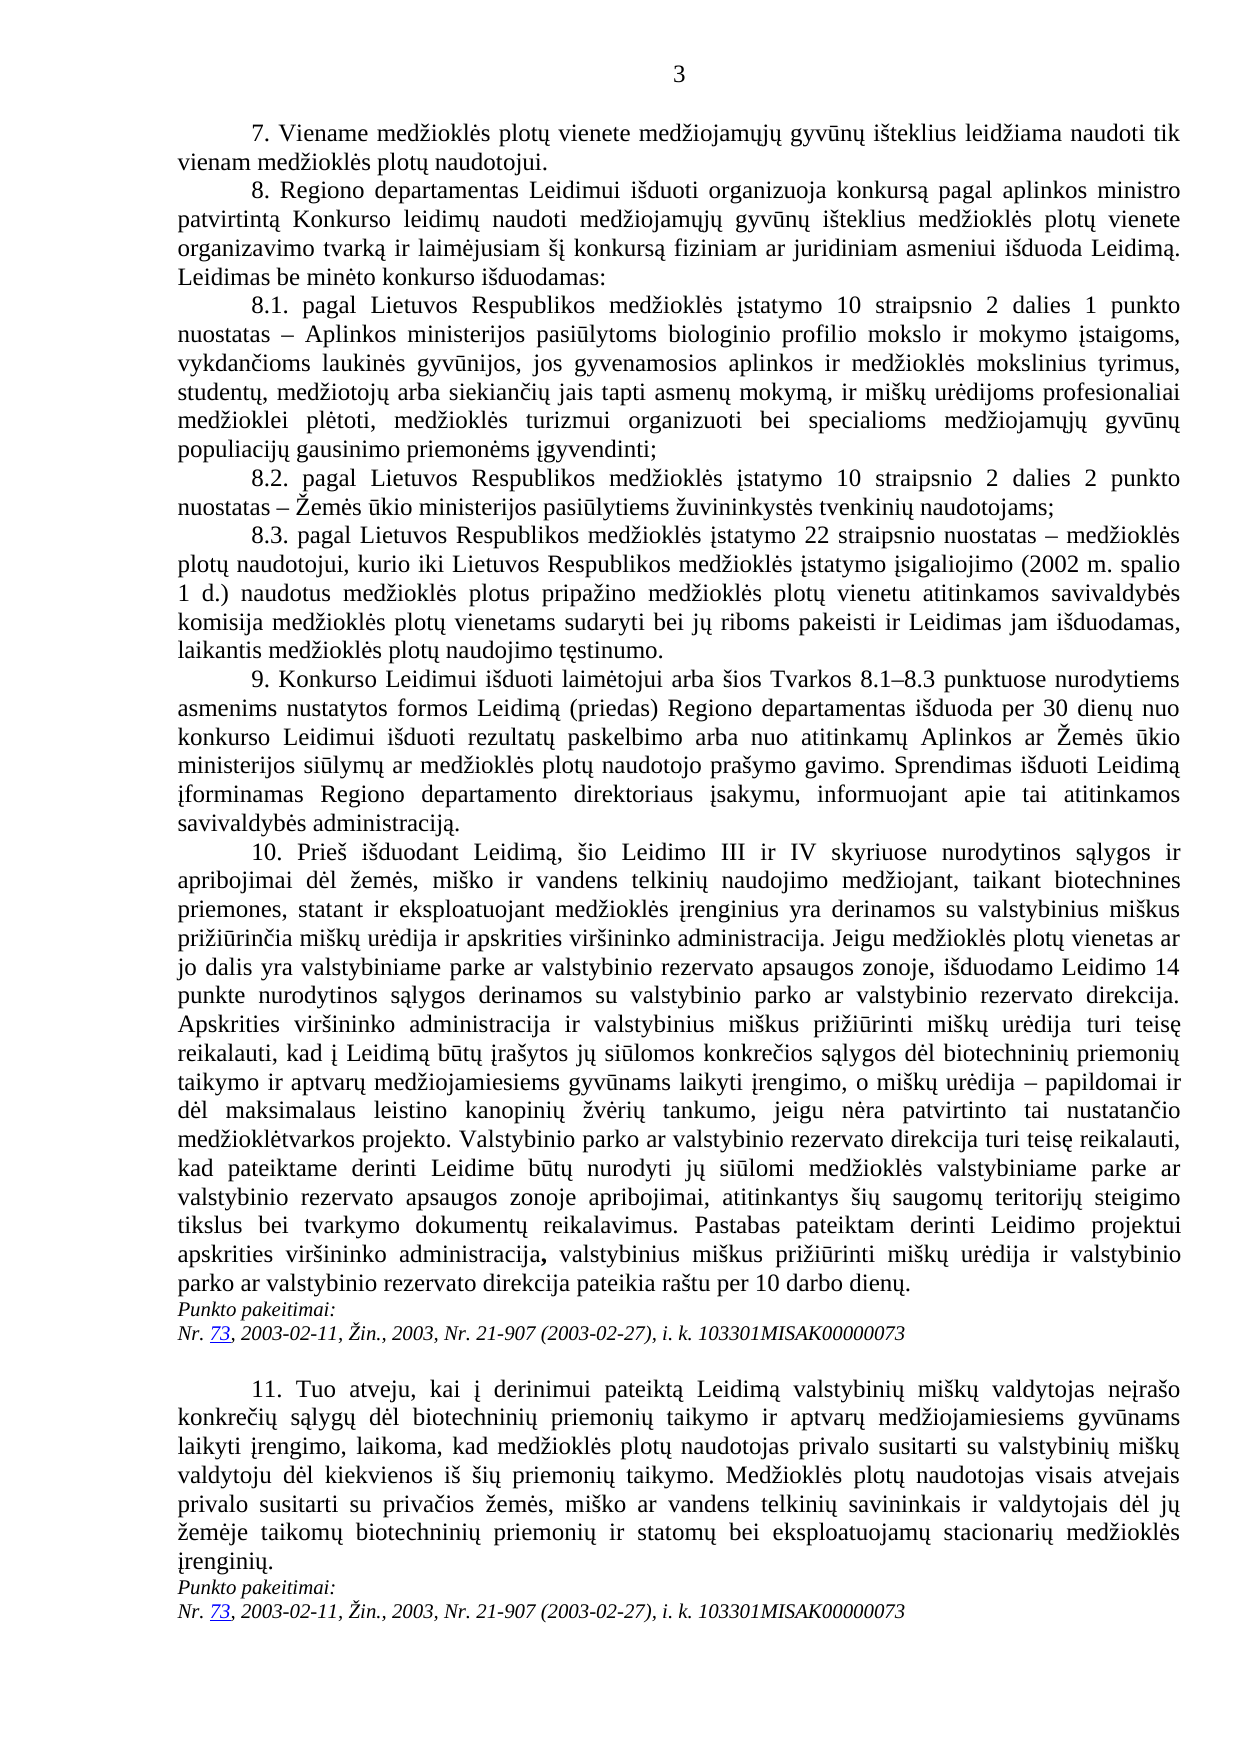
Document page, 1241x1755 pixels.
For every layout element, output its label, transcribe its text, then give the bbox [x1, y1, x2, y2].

text 10. Prieš išduodant Leidimą, šio Leidimo III ir IV skyriuose nurodytinos sąlygos ir apribojimai dėl žemės, miško ir vandens telkinių naudojimo medžiojant, taikant biotechnines priemones, statant ir eksploatuojant medžioklės įrenginius yra derinamos su valstybinius miškus prižiūrinčia miškų urėdija ir apskrities viršininko administracija. Jeigu medžioklės plotų vienetas ar jo dalis yra valstybiniame parke ar valstybinio rezervato apsaugos zonoje, išduodamo Leidimo 14 punkte nurodytinos sąlygos derinamos su valstybinio parko ar valstybinio rezervato direkcija. Apskrities viršininko administracija ir valstybinius miškus prižiūrinti miškų urėdija turi teisę reikalauti, kad į Leidimą būtų įrašytos jų siūlomos konkrečios sąlygos dėl biotechninių priemonių taikymo ir aptvarų medžiojamiesiems gyvūnams laikyti įrengimo, o miškų urėdija – papildomai ir dėl maksimalaus leistino kanopinių žvėrių tankumo, jeigu nėra patvirtinto tai nustatančio medžioklėtvarkos projekto. Valstybinio parko ar valstybinio rezervato direkcija turi teisę reikalauti, kad pateiktame derinti Leidime būtų nurodyti jų siūlomi medžioklės valstybiniame parke ar valstybinio rezervato apsaugos zonoje apribojimai, atitinkantys šių saugomų teritorijų steigimo tikslus bei tvarkymo dokumentų reikalavimus. Pastabas pateiktam derinti Leidimo projektui apskrities viršininko administracija, valstybinius miškus prižiūrinti miškų urėdija ir valstybinio parko ar valstybinio rezervato direkcija pateikia raštu per 10 darbo dienų. [177, 837, 1181, 1297]
text Punkto pakeitimai: [177, 1575, 1181, 1599]
text Nr. 73, 2003-02-11, Žin., 2003, Nr. 21-907 (2003-02-27), i. k. 103301MISAK00000073 [177, 1321, 1181, 1345]
text Punkto pakeitimai: [177, 1297, 1181, 1321]
text 8.2. pagal Lietuvos Respublikos medžioklės įstatymo 10 straipsnio 2 dalies 2 punkto nuostatas – Žemės ūkio ministerijos pasiūlytiems žuvininkystės tvenkinių naudotojams; [177, 463, 1181, 521]
text 9. Konkurso Leidimui išduoti laimėtojui arba šios Tvarkos 8.1–8.3 punktuose nurodytiems asmenims nustatytos formos Leidimą (priedas) Regiono departamentas išduoda per 30 dienų nuo konkurso Leidimui išduoti rezultatų paskelbimo arba nuo atitinkamų Aplinkos ar Žemės ūkio ministerijos siūlymų ar medžioklės plotų naudotojo prašymo gavimo. Sprendimas išduoti Leidimą įforminamas Regiono departamento direktoriaus įsakymu, informuojant apie tai atitinkamos savivaldybės administraciją. [177, 664, 1181, 837]
text 7. Viename medžioklės plotų vienete medžiojamųjų gyvūnų išteklius leidžiama naudoti tik vienam medžioklės plotų naudotojui. [177, 118, 1181, 176]
text Nr. 73, 2003-02-11, Žin., 2003, Nr. 21-907 (2003-02-27), i. k. 103301MISAK00000073 [177, 1599, 1181, 1623]
text 8. Regiono departamentas Leidimui išduoti organizuoja konkursą pagal aplinkos ministro patvirtintą Konkurso leidimų naudoti medžiojamųjų gyvūnų išteklius medžioklės plotų vienete organizavimo tvarką ir laimėjusiam šį konkursą fiziniam ar juridiniam asmeniui išduoda Leidimą. Leidimas be minėto konkurso išduodamas: [177, 176, 1181, 291]
text 8.3. pagal Lietuvos Respublikos medžioklės įstatymo 22 straipsnio nuostatas – medžioklės plotų naudotojui, kurio iki Lietuvos Respublikos medžioklės įstatymo įsigaliojimo (2002 m. spalio 1 d.) naudotus medžioklės plotus pripažino medžioklės plotų vienetu atitinkamos savivaldybės komisija medžioklės plotų vienetams sudaryti bei jų riboms pakeisti ir Leidimas jam išduodamas, laikantis medžioklės plotų naudojimo tęstinumo. [177, 521, 1181, 664]
text 8.1. pagal Lietuvos Respublikos medžioklės įstatymo 10 straipsnio 2 dalies 1 punkto nuostatas – Aplinkos ministerijos pasiūlytoms biologinio profilio mokslo ir mokymo įstaigoms, vykdančioms laukinės gyvūnijos, jos gyvenamosios aplinkos ir medžioklės mokslinius tyrimus, studentų, medžiotojų arba siekiančių jais tapti asmenų mokymą, ir miškų urėdijoms profesionaliai medžioklei plėtoti, medžioklės turizmui organizuoti bei specialioms medžiojamųjų gyvūnų populiacijų gausinimo priemonėms įgyvendinti; [177, 291, 1181, 463]
text 11. Tuo atveju, kai į derinimui pateiktą Leidimą valstybinių miškų valdytojas neįrašo konkrečių sąlygų dėl biotechninių priemonių taikymo ir aptvarų medžiojamiesiems gyvūnams laikyti įrengimo, laikoma, kad medžioklės plotų naudotojas privalo susitarti su valstybinių miškų valdytoju dėl kiekvienos iš šių priemonių taikymo. Medžioklės plotų naudotojas visais atvejais privalo susitarti su privačios žemės, miško ar vandens telkinių savininkais ir valdytojais dėl jų žemėje taikomų biotechninių priemonių ir statomų bei eksploatuojamų stacionarių medžioklės įrenginių. [177, 1374, 1181, 1575]
